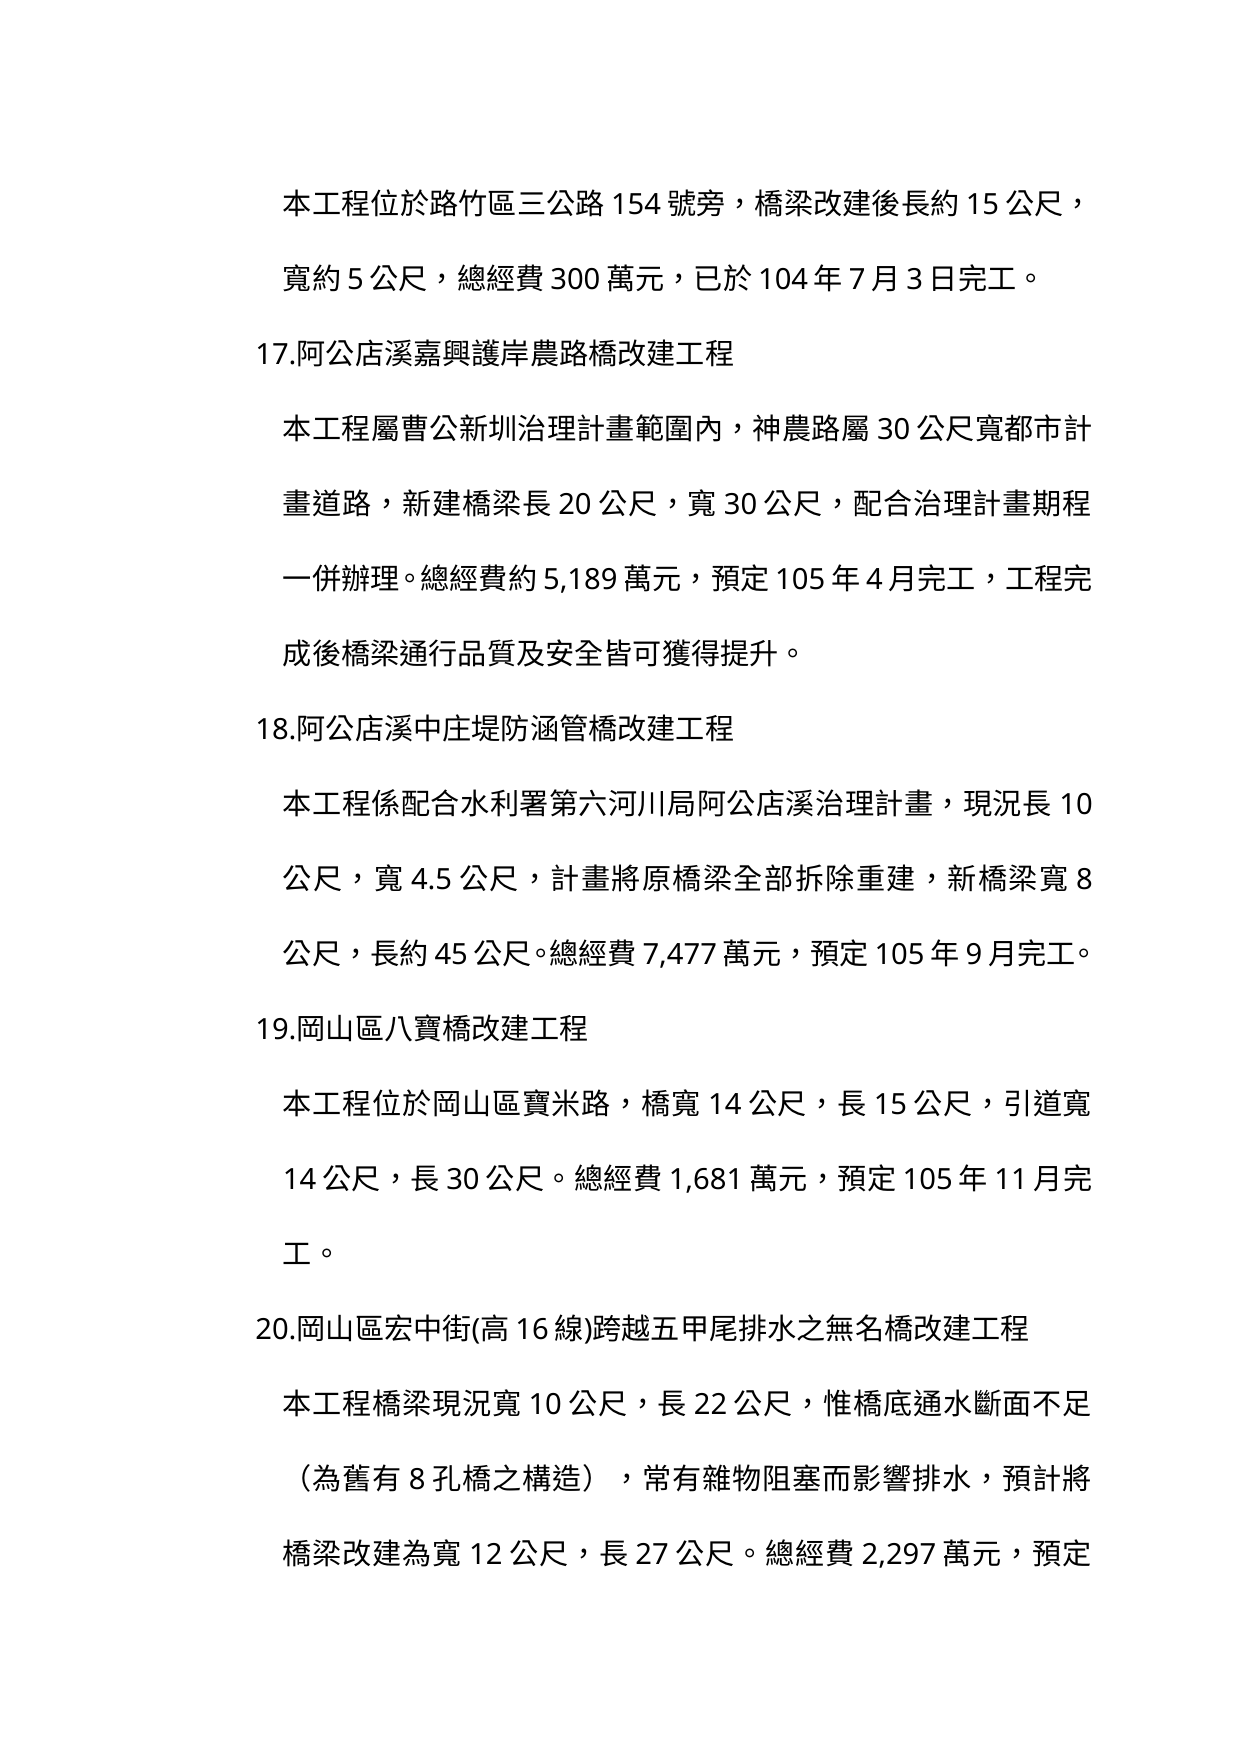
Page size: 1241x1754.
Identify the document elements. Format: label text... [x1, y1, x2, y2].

text 19.岡山區八寶橋改建工程 [255, 989, 1092, 1064]
text 本工程係配合水利署第六河川局阿公店溪治理計畫，現況長10公尺，寬4.5公尺，計畫將原橋梁全部拆除重建，新橋梁寬8公尺，長約45公尺。總經費7,477萬元，預定105年9月完工。 [283, 764, 1092, 989]
text 本工程屬曹公新圳治理計畫範圍內，神農路屬30公尺寬都市計畫道路，新建橋梁長20公尺，寬30公尺，配合治理計畫期程一併辦理。總經費約5,189萬元，預定105年4月完工，工程完成後橋梁通行品質及安全皆可獲得提升。 [283, 389, 1092, 689]
text 18.阿公店溪中庄堤防涵管橋改建工程 [255, 689, 1092, 764]
text 20.岡山區宏中街(高16線)跨越五甲尾排水之無名橋改建工程 [255, 1289, 1092, 1364]
text 本工程位於路竹區三公路154號旁，橋梁改建後長約15公尺，寬約5公尺，總經費300萬元，已於104年7月3日完工。 [283, 164, 1092, 314]
text 17.阿公店溪嘉興護岸農路橋改建工程 [255, 314, 1092, 389]
text 本工程橋梁現況寬10公尺，長22公尺，惟橋底通水斷面不足（為舊有8孔橋之構造），常有雜物阻塞而影響排水，預計將橋梁改建為寬12公尺，長27公尺。總經費2,297萬元，預定 [283, 1364, 1092, 1589]
text 本工程位於岡山區寶米路，橋寬14公尺，長15公尺，引道寬14公尺，長30公尺。總經費1,681萬元，預定105年11月完工。 [283, 1064, 1092, 1289]
